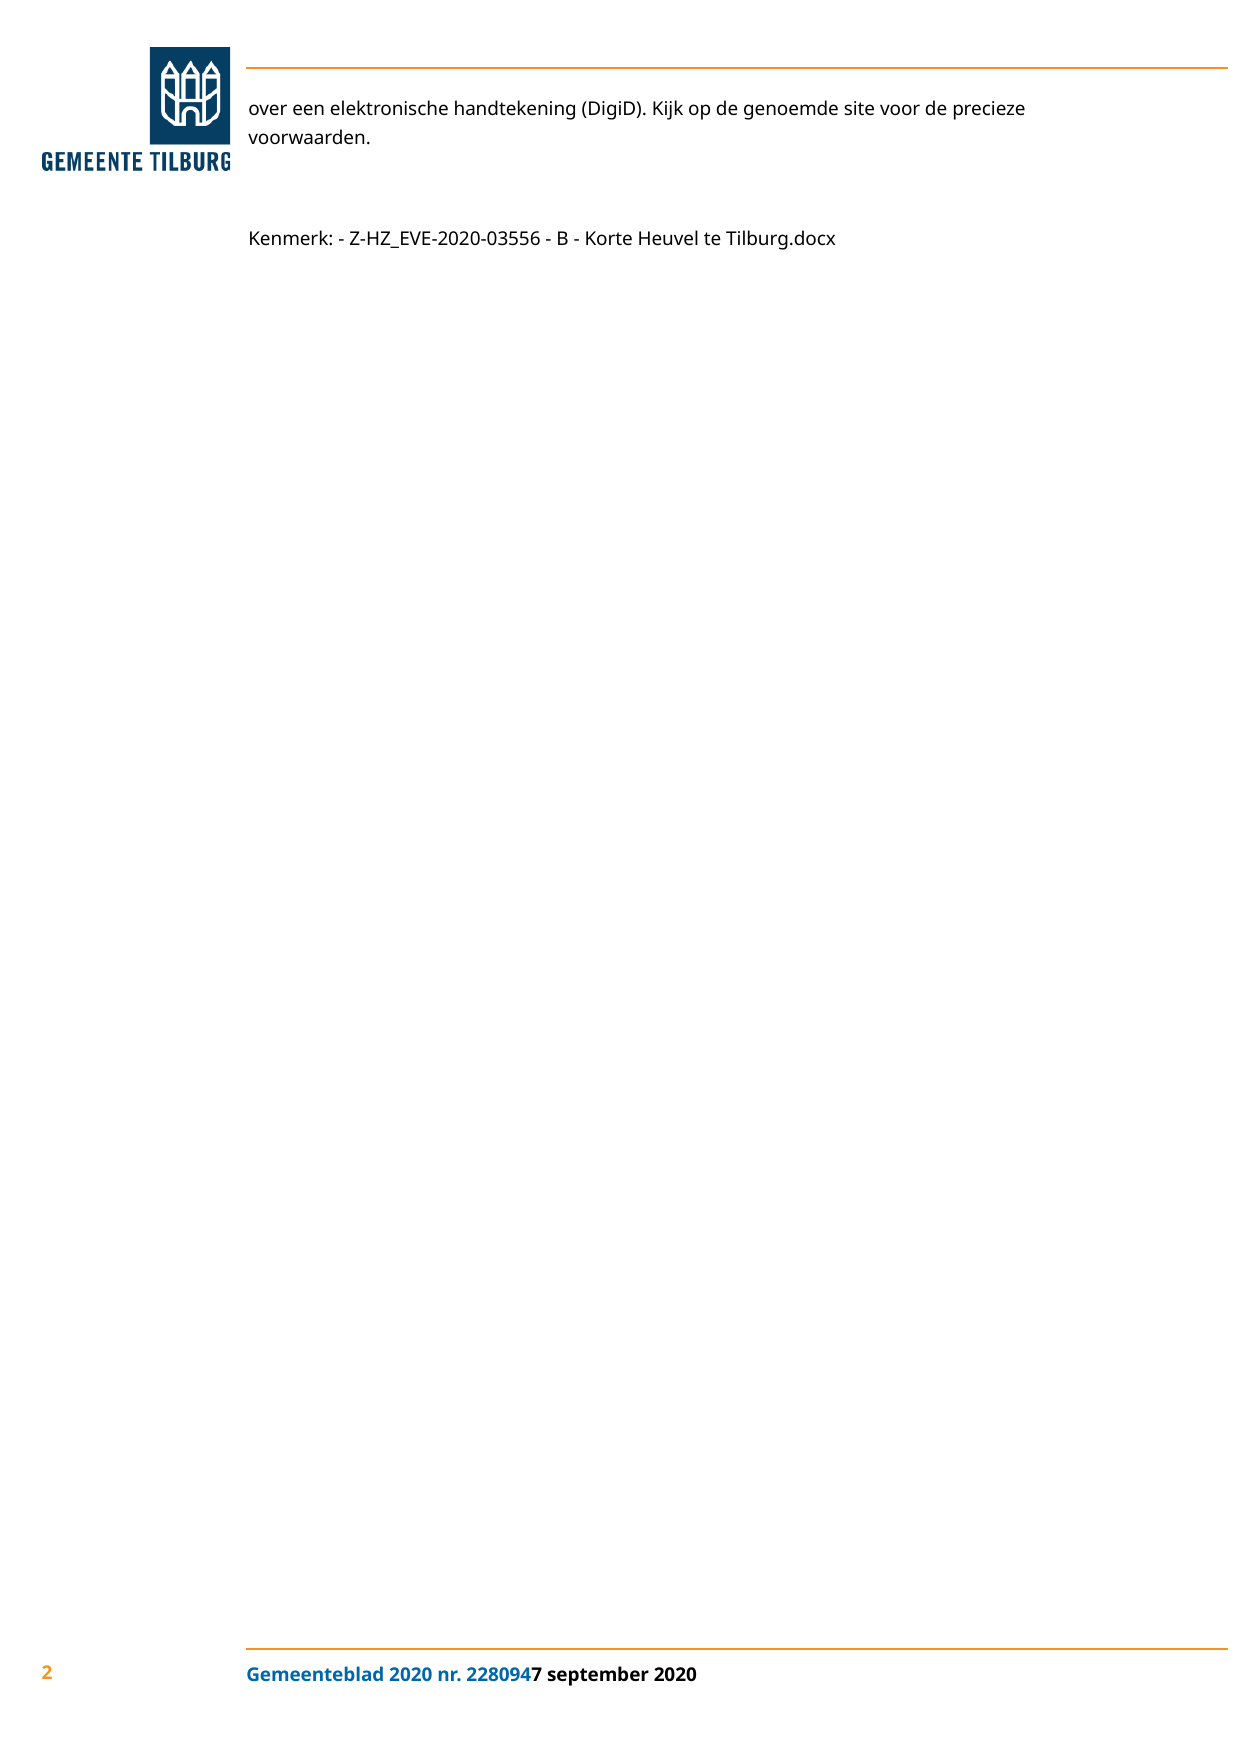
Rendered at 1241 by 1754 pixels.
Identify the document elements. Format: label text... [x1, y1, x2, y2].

text over een elektronische handtekening (DigiD). Kijk op de genoemde site voor de precieze voorwaarden. [248, 95, 1152, 150]
text Kenmerk: - Z-HZ_EVE-2020-03556 - B - Korte Heuvel te Tilburg.docx [248, 225, 1152, 251]
picture [41, 47, 231, 172]
